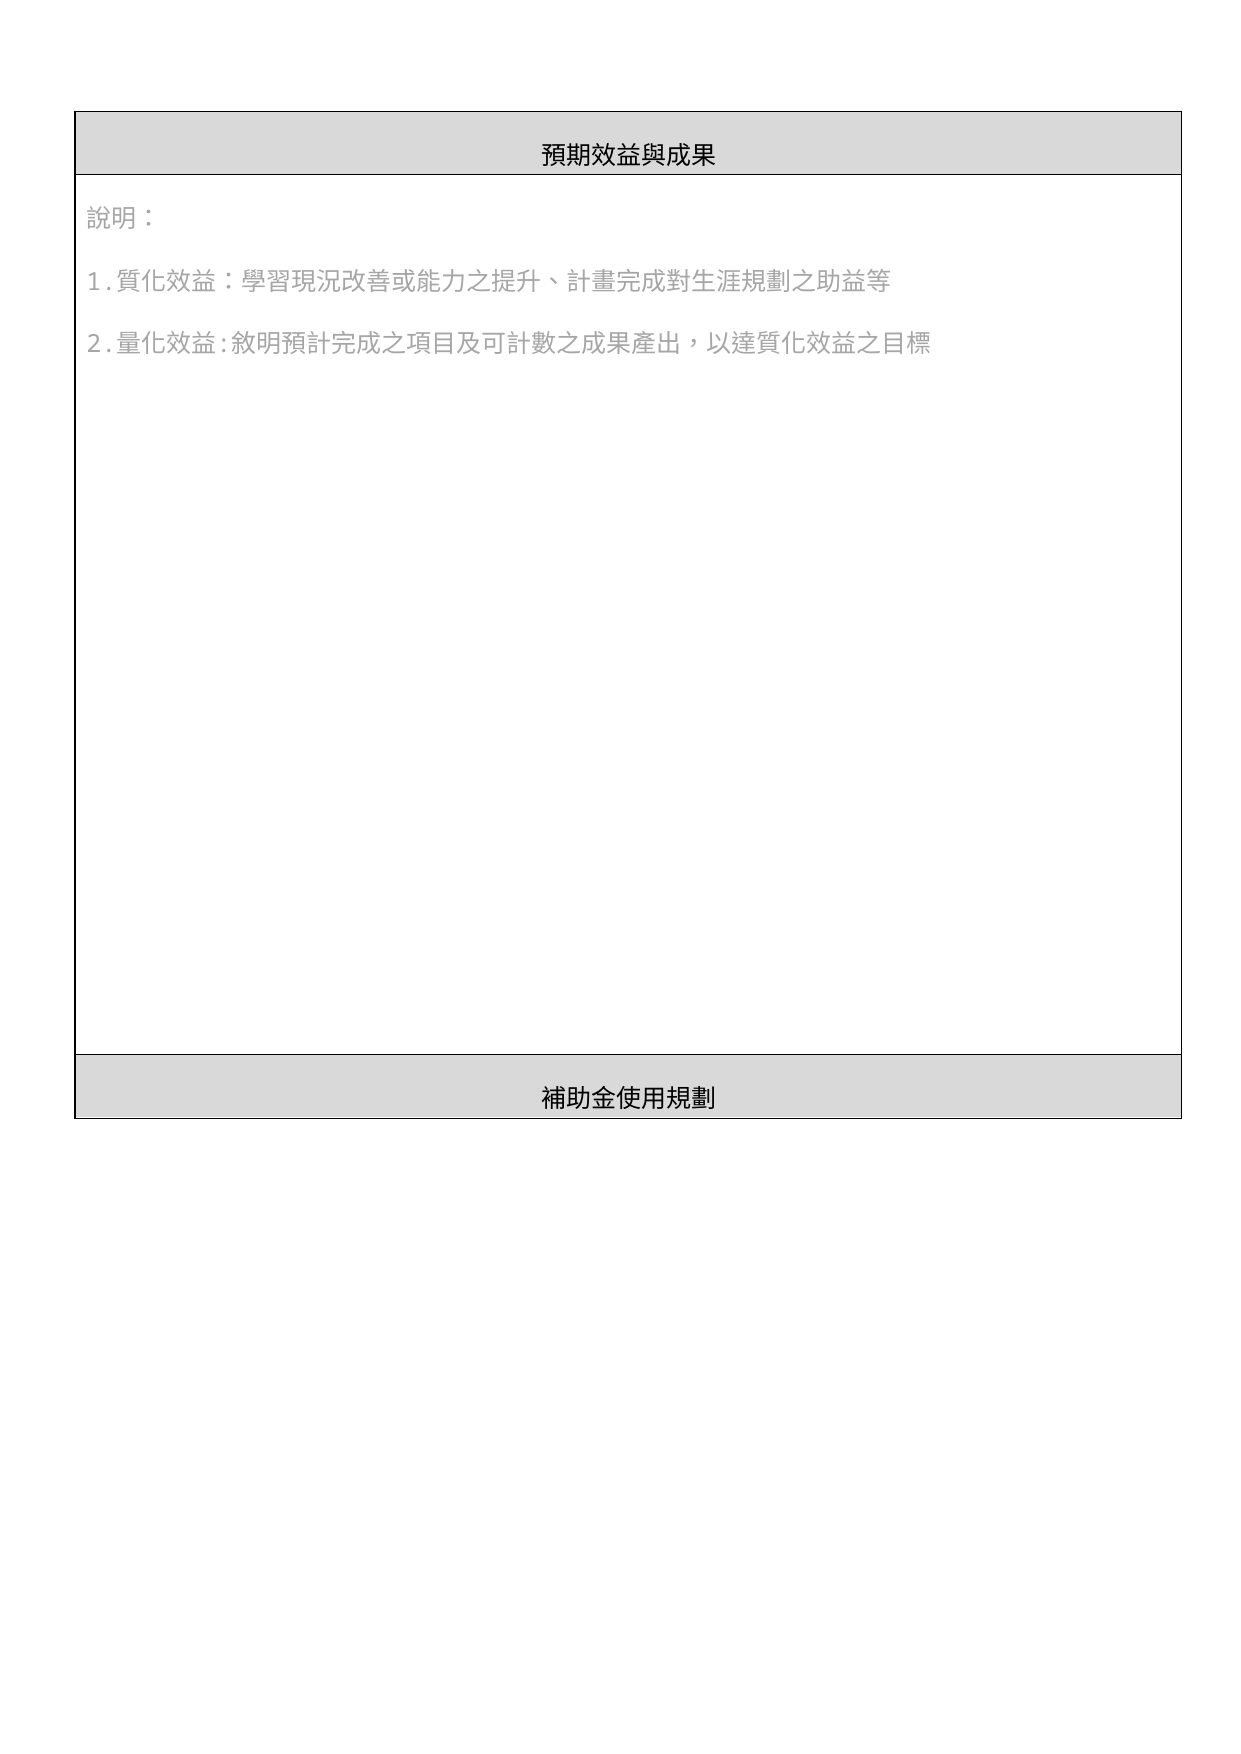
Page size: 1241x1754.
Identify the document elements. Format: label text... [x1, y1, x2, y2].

table_cell 補助金使用規劃 [76, 1055, 1181, 1117]
table_cell 預期效益與成果 [76, 112, 1181, 174]
table_cell 說明： 1.質化效益：學習現況改善或能力之提升、計畫完成對生涯規劃之助益等 2.量化效益:敘明預計完成之項目及可計數之成果產出，以達質化效益之目標 [76, 175, 1181, 1054]
